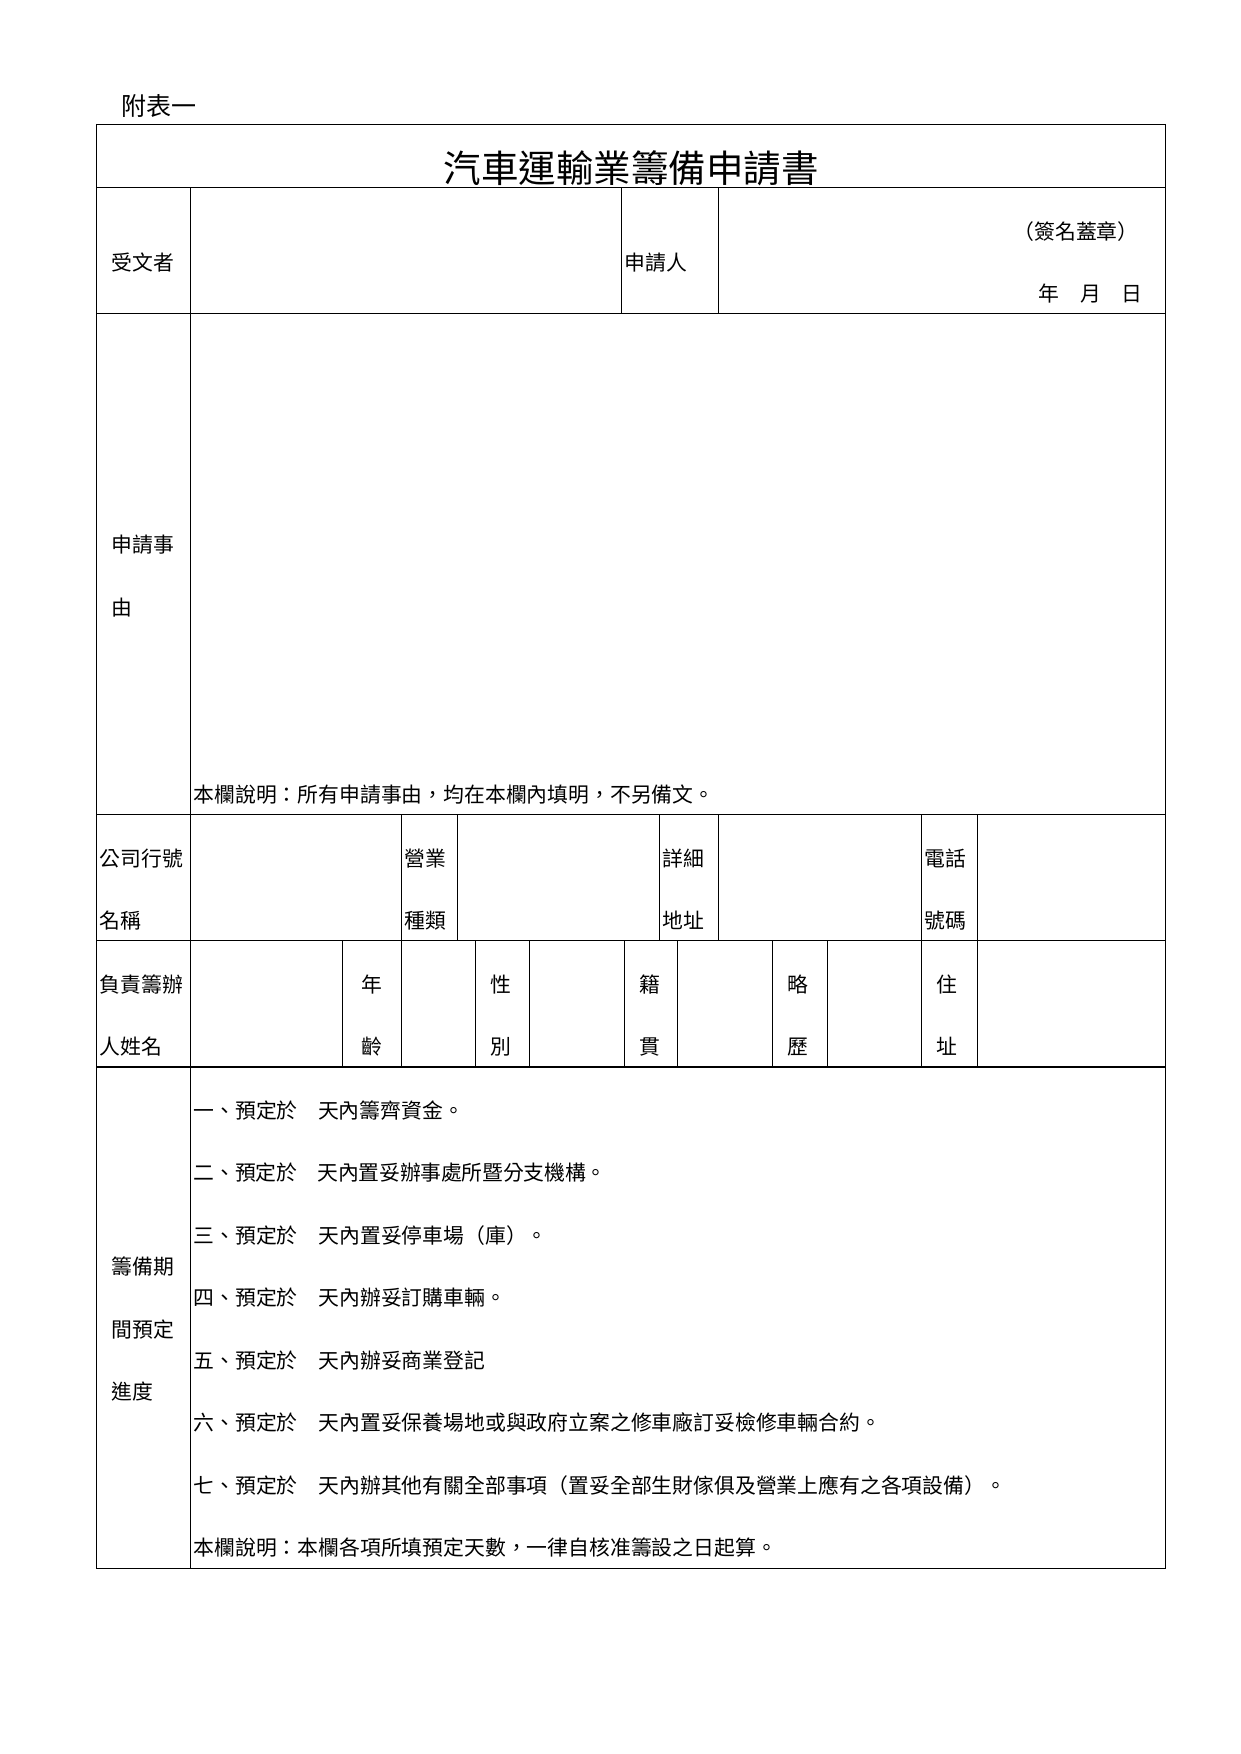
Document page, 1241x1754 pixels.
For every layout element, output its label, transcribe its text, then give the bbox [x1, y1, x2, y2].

table_cell [978, 815, 1165, 940]
table_cell [191, 188, 621, 313]
table_header 汽車運輸業籌備申請書 [97, 86, 206, 124]
table_cell [828, 941, 921, 1066]
table_cell [530, 941, 624, 1066]
table_cell [402, 941, 475, 1066]
table_cell 詳細地址 [660, 815, 718, 940]
table_cell 營業種類 [402, 815, 457, 940]
table_cell [191, 941, 342, 1066]
table_cell 電話 號碼 [922, 815, 977, 940]
table_cell [678, 941, 772, 1066]
table_cell [719, 815, 921, 940]
table_cell 年齡 [343, 941, 401, 1066]
table_cell 一、預定於 天內籌齊資金。 二、預定於 天內置妥辦事處所暨分支機構。 三、預定於 天內置妥停車場（庫）。 四、預定於 天內辦妥訂購車輛。 五、預定於 天內辦妥商業登記 六、預定於 天內置妥保養場地或與政府立案之修車廠訂妥檢修車輛合約。 七、預定於 天內辦其他有關全部事項（置妥全部生財傢俱及營業上應有之各項設備）。 本欄說明：本欄各項所填預定天數，一律自核准籌設之日起算。 [191, 1068, 1165, 1567]
table_cell （簽名蓋章） 年 月 日 [719, 188, 1165, 313]
table_cell 籍貫 [625, 941, 677, 1066]
table_cell 申請人 [622, 188, 718, 313]
table_cell 負責籌辦人姓名 [97, 941, 190, 1066]
table_cell 性別 [476, 941, 529, 1066]
table_header 汽車運輸業籌備申請書 [97, 125, 1165, 187]
table_cell 略歷 [773, 941, 827, 1066]
table_cell [458, 815, 659, 940]
table_cell [191, 815, 401, 940]
table_cell [978, 941, 1165, 1066]
table_cell 受文者 [97, 188, 190, 313]
table_cell 籌備期間預定進度 [97, 1068, 190, 1567]
table_cell 本欄說明：所有申請事由，均在本欄內填明，不另備文。 [191, 314, 1165, 814]
table_cell 住址 [922, 941, 977, 1066]
table_cell 申請事由 [97, 314, 190, 814]
table_cell 公司行號 名稱 [97, 815, 190, 940]
